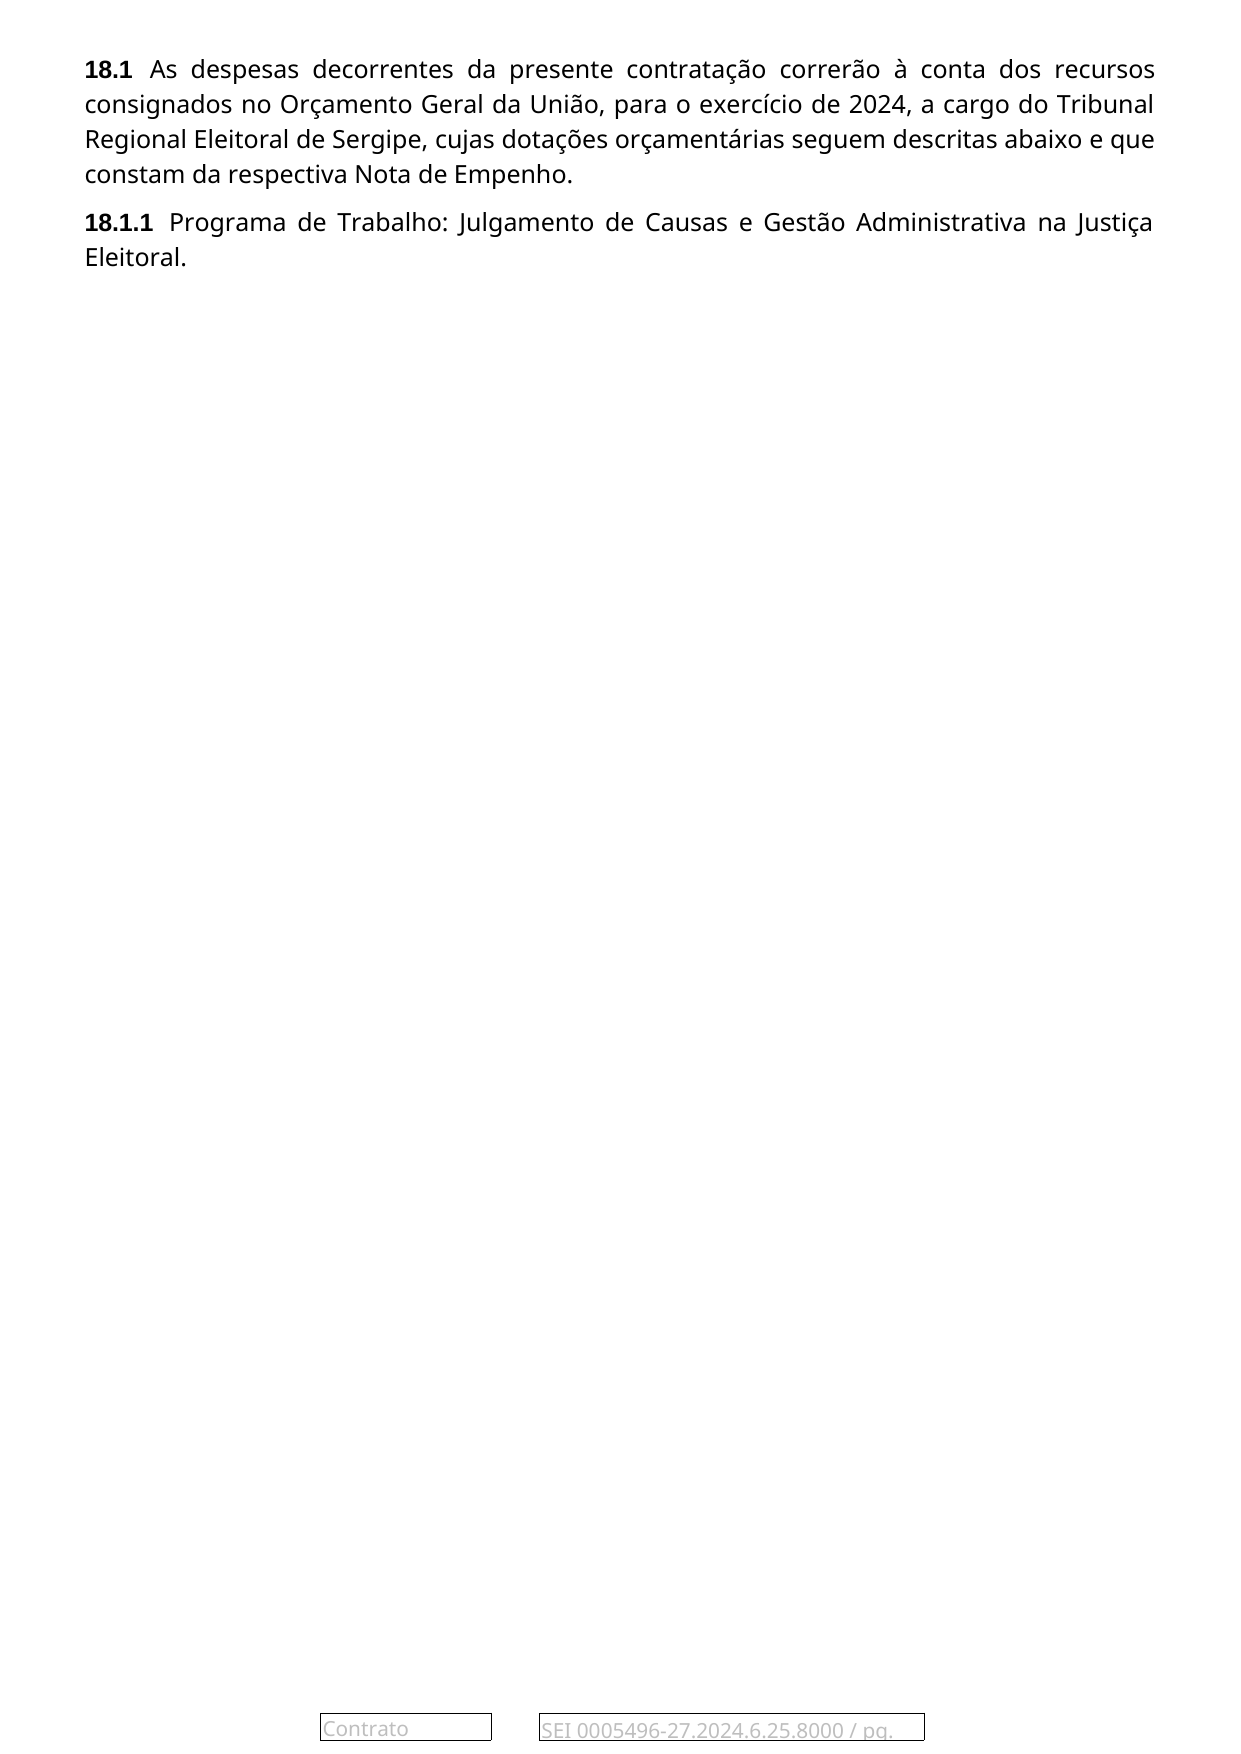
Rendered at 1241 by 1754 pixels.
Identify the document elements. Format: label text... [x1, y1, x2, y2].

list Programa de Trabalho: Julgamento de Causas e Gestão Administrativa na Justiça Eleitoral. [84, 205, 1153, 274]
list As despesas decorrentes da presente contratação correrão à conta dos recursos consignados no Orçamento Geral da União, para o exercício de 2024, a cargo do Tribunal Regional Eleitoral de Sergipe, cujas dotações orçamentárias seguem descritas abaixo e que constam da respectiva Nota de Empenho. [84, 52, 1156, 191]
